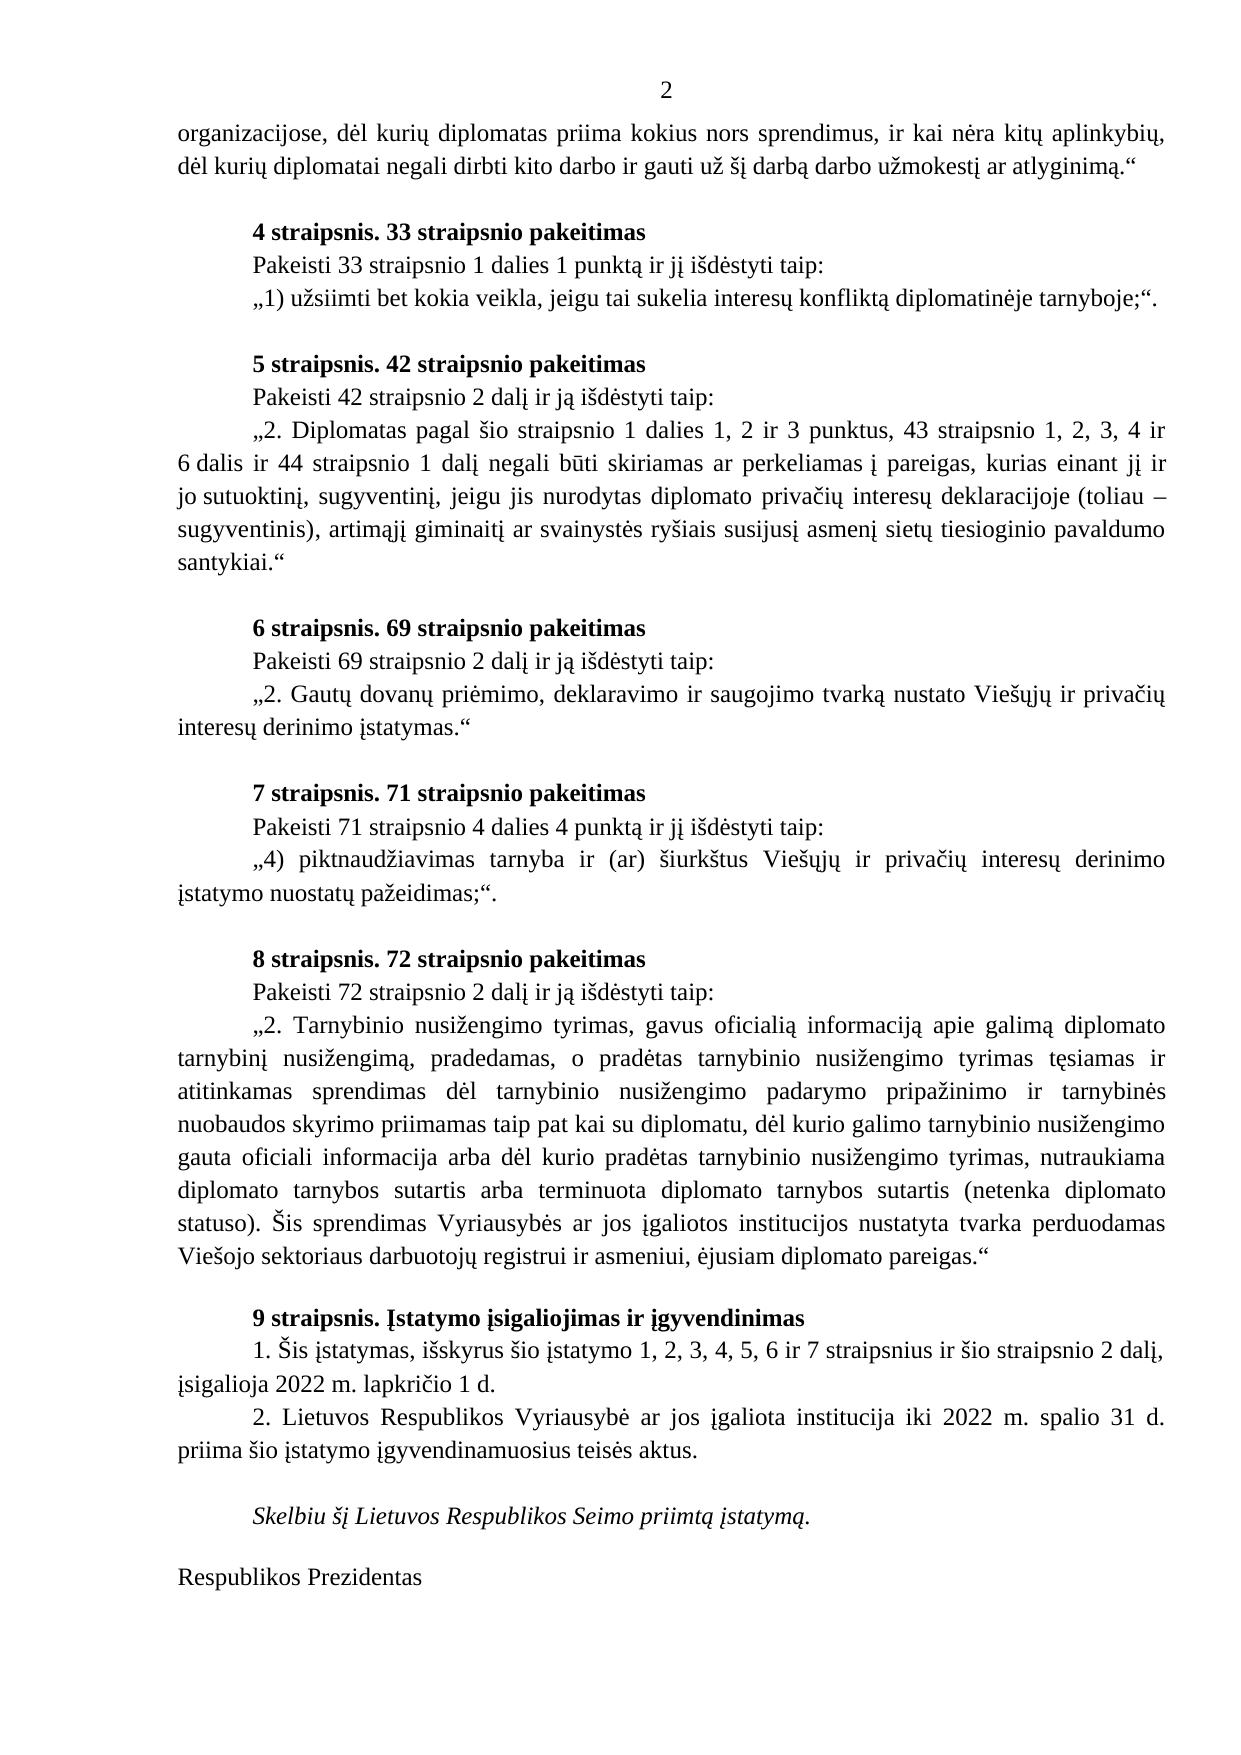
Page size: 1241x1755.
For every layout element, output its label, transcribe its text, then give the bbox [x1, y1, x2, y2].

text 1. Šis įstatymas, išskyrus šio įstatymo 1, 2, 3, 4, 5, 6 ir 7 straipsnius ir šio straipsnio 2 dalį, įsigalioja 2022 m. lapkričio 1 d. [177, 1336, 1167, 1397]
text Pakeisti 72 straipsnio 2 dalį ir ją išdėstyti taip: [177, 977, 1167, 1005]
text „2. Diplomatas pagal šio straipsnio 1 dalies 1, 2 ir 3 punktus, 43 straipsnio 1, 2, 3, 4 ir 6 dalis ir 44 straipsnio 1 dalį negali būti skiriamas ar perkeliamas į pareigas, kurias einant jį ir jo sutuoktinį, sugyventinį, jeigu jis nurodytas diplomato privačių interesų deklaracijoje (toliau – sugyventinis), artimąjį giminaitį ar svainystės ryšiais susijusį asmenį sietų tiesioginio pavaldumo santykiai.“ [177, 415, 1167, 576]
text Respublikos Prezidentas [177, 1562, 1167, 1591]
text „2. Gautų dovanų priėmimo, deklaravimo ir saugojimo tvarką nustato Viešųjų ir privačių interesų derinimo įstatymas.“ [177, 679, 1167, 741]
text Pakeisti 33 straipsnio 1 dalies 1 punktą ir jį išdėstyti taip: [177, 250, 1167, 279]
text organizacijose, dėl kurių diplomatas priima kokius nors sprendimus, ir kai nėra kitų aplinkybių, dėl kurių diplomatai negali dirbti kito darbo ir gauti už šį darbą darbo užmokestį ar atlyginimą.“ [177, 118, 1167, 180]
text Pakeisti 69 straipsnio 2 dalį ir ją išdėstyti taip: [177, 646, 1167, 675]
text 7 straipsnis. 71 straipsnio pakeitimas [177, 778, 1167, 807]
text 4 straipsnis. 33 straipsnio pakeitimas [177, 217, 1167, 246]
text Pakeisti 42 straipsnio 2 dalį ir ją išdėstyti taip: [177, 382, 1167, 411]
text 8 straipsnis. 72 straipsnio pakeitimas [177, 944, 1167, 972]
text Skelbiu šį Lietuvos Respublikos Seimo priimtą įstatymą. [177, 1501, 1167, 1529]
text 6 straipsnis. 69 straipsnio pakeitimas [177, 613, 1167, 642]
text „1) užsiimti bet kokia veikla, jeigu tai sukelia interesų konfliktą diplomatinėje tarnyboje;“. [177, 283, 1167, 312]
text „2. Tarnybinio nusižengimo tyrimas, gavus oficialią informaciją apie galimą diplomato tarnybinį nusižengimą, pradedamas, o pradėtas tarnybinio nusižengimo tyrimas tęsiamas ir atitinkamas sprendimas dėl tarnybinio nusižengimo padarymo pripažinimo ir tarnybinės nuobaudos skyrimo priimamas taip pat kai su diplomatu, dėl kurio galimo tarnybinio nusižengimo gauta oficiali informacija arba dėl kurio pradėtas tarnybinio nusižengimo tyrimas, nutraukiama diplomato tarnybos sutartis arba terminuota diplomato tarnybos sutartis (netenka diplomato statuso). Šis sprendimas Vyriausybės ar jos įgaliotos institucijos nustatyta tvarka perduodamas Viešojo sektoriaus darbuotojų registrui ir asmeniui, ėjusiam diplomato pareigas.“ [177, 1010, 1167, 1269]
text 5 straipsnis. 42 straipsnio pakeitimas [177, 349, 1167, 378]
text 2. Lietuvos Respublikos Vyriausybė ar jos įgaliota institucija iki 2022 m. spalio 31 d. priima šio įstatymo įgyvendinamuosius teisės aktus. [177, 1402, 1167, 1463]
text Pakeisti 71 straipsnio 4 dalies 4 punktą ir jį išdėstyti taip: [177, 812, 1167, 840]
text „4) piktnaudžiavimas tarnyba ir (ar) šiurkštus Viešųjų ir privačių interesų derinimo įstatymo nuostatų pažeidimas;“. [177, 844, 1167, 906]
text 9 straipsnis. Įstatymo įsigaliojimas ir įgyvendinimas [252, 1303, 1167, 1331]
